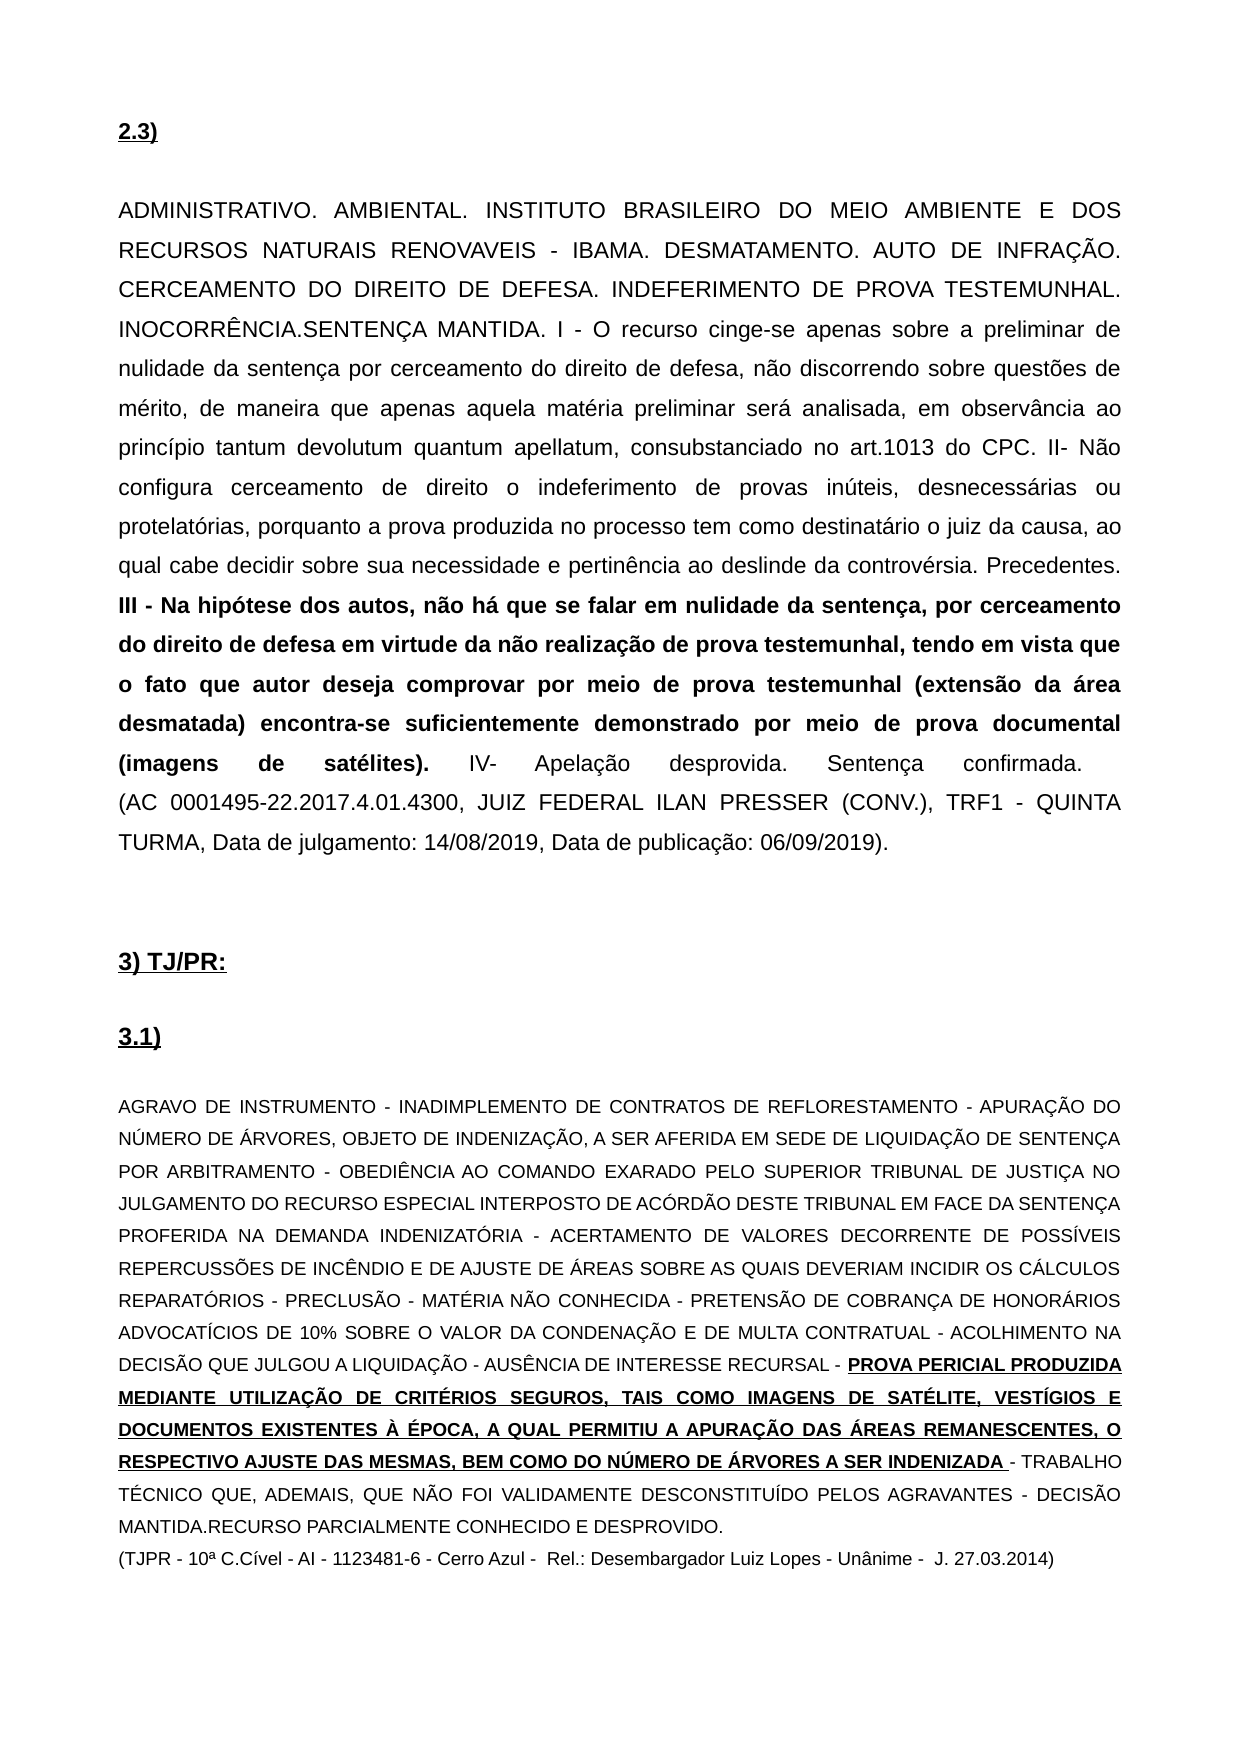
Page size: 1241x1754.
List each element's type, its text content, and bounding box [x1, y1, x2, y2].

text AGRAVO DE INSTRUMENTO - INADIMPLEMENTO DE CONTRATOS DE REFLORESTAMENTO - APURAÇÃO DO NÚMERO DE ÁRVORES, OBJETO DE INDENIZAÇÃO, A SER AFERIDA EM SEDE DE LIQUIDAÇÃO DE SENTENÇA POR ARBITRAMENTO - OBEDIÊNCIA AO COMANDO EXARADO PELO SUPERIOR TRIBUNAL DE JUSTIÇA NO JULGAMENTO DO RECURSO ESPECIAL INTERPOSTO DE ACÓRDÃO DESTE TRIBUNAL EM FACE DA SENTENÇA PROFERIDA NA DEMANDA INDENIZATÓRIA - ACERTAMENTO DE VALORES DECORRENTE DE POSSÍVEIS REPERCUSSÕES DE INCÊNDIO E DE AJUSTE DE ÁREAS SOBRE AS QUAIS DEVERIAM INCIDIR OS CÁLCULOS REPARATÓRIOS - PRECLUSÃO - MATÉRIA NÃO CONHECIDA - PRETENSÃO DE COBRANÇA DE HONORÁRIOS ADVOCATÍCIOS DE 10% SOBRE O VALOR DA CONDENAÇÃO E DE MULTA CONTRATUAL - ACOLHIMENTO NA DECISÃO QUE JULGOU A LIQUIDAÇÃO - AUSÊNCIA DE INTERESSE RECURSAL - PROVA PERICIAL PRODUZIDA MEDIANTE UTILIZAÇÃO DE CRITÉRIOS SEGUROS, TAIS COMO IMAGENS DE SATÉLITE, VESTÍGIOS E [118, 1096, 1122, 1405]
text DOCUMENTOS EXISTENTES À ÉPOCA, A QUAL PERMITIU A APURAÇÃO DAS ÁREAS REMANESCENTES, O [118, 1406, 1122, 1438]
text ADMINISTRATIVO. AMBIENTAL. INSTITUTO BRASILEIRO DO MEIO AMBIENTE E DOS RECURSOS NATURAIS RENOVAVEIS - IBAMA. DESMATAMENTO. AUTO DE INFRAÇÃO. CERCEAMENTO DO DIREITO DE DEFESA. INDEFERIMENTO DE PROVA TESTEMUNHAL. INOCORRÊNCIA.SENTENÇA MANTIDA. I - O recurso cinge-se apenas sobre a preliminar de nulidade da sentença por cerceamento do direito de defesa, não discorrendo sobre questões de mérito, de maneira que apenas aquela matéria preliminar será analisada, em observância ao princípio tantum devolutum quantum apellatum, consubstanciado no art.1013 do CPC. II- Não configura cerceamento de direito o indeferimento de provas inúteis, desnecessárias ou protelatórias, porquanto a prova produzida no processo tem como destinatário o juiz da causa, ao qual cabe decidir sobre sua necessidade e pertinência ao deslinde da controvérsia. Precedentes. III - Na hipótese dos autos, não há que se falar em nulidade da sentença, por cerceamento do direito de defesa em virtude da não realização de prova testemunhal, tendo em vista que o fato que autor deseja comprovar por meio de prova testemunhal (extensão da área desmatada) encontra-se suficientemente demonstrado por meio de prova documental (imagens de satélites). IV- Apelação desprovida. Sentença confirmada. (AC 0001495-22.2017.4.01.4300, JUIZ FEDERAL ILAN PRESSER (CONV.), TRF1 - QUINTA TURMA, Data de julgamento: 14/08/2019, Data de publicação: 06/09/2019). [118, 197, 1122, 855]
text RESPECTIVO AJUSTE DAS MESMAS, BEM COMO DO NÚMERO DE ÁRVORES A SER INDENIZADA - TRABALHO TÉCNICO QUE, ADEMAIS, QUE NÃO FOI VALIDAMENTE DESCONSTITUÍDO PELOS AGRAVANTES - DECISÃO MANTIDA.RECURSO PARCIALMENTE CONHECIDO E DESPROVIDO. [118, 1439, 1122, 1537]
text (TJPR - 10ª C.Cível - AI - 1123481-6 - Cerro Azul - Rel.: Desembargador Luiz Lopes - Unânime - J. 27.03.2014) [118, 1548, 1122, 1569]
text 3.1) [118, 1022, 1122, 1050]
text 2.3) [118, 118, 1122, 144]
text 3) TJ/PR: [118, 947, 1122, 976]
